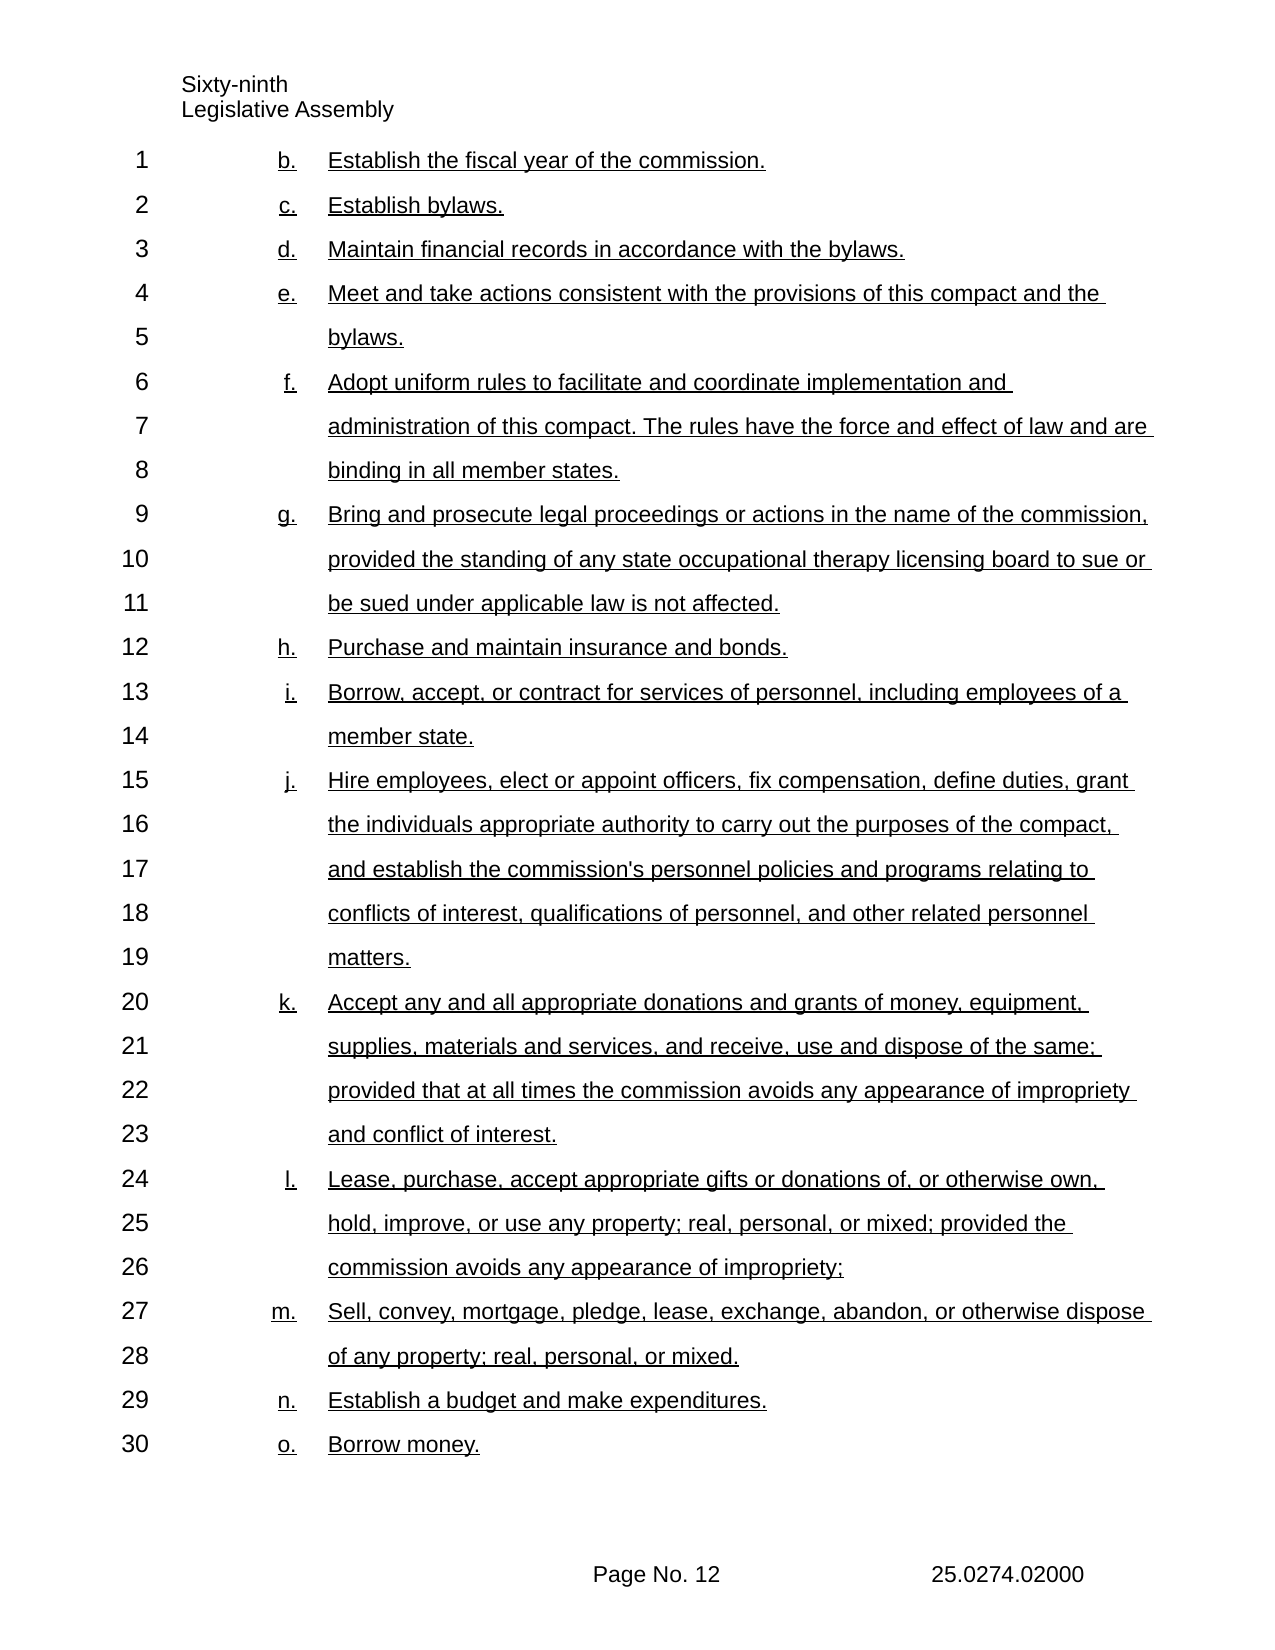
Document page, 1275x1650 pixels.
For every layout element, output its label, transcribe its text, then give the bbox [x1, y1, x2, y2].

text i. Borrow, accept, or contract for services of personnel, including employees of a member state. [181, 664, 1154, 753]
text h. Purchase and maintain insurance and bonds. [181, 620, 1154, 664]
text l. Lease, purchase, accept appropriate gifts or donations of, or otherwise own, hold, improve, or use any property; real, personal, or mixed; provided the commission avoids any appearance of impropriety; [181, 1152, 1154, 1284]
text o. Borrow money. [181, 1417, 1154, 1461]
text e. Meet and take actions consistent with the provisions of this compact and the bylaws. [181, 266, 1154, 355]
text k. Accept any and all appropriate donations and grants of money, equipment, supplies, materials and services, and receive, use and dispose of the same; provided that at all times the commission avoids any appearance of impropriety and conflict of interest. [181, 974, 1154, 1152]
text b. Establish the fiscal year of the commission. [181, 133, 1154, 178]
text c. Establish bylaws. [181, 178, 1154, 222]
text d. Maintain financial records in accordance with the bylaws. [181, 222, 1154, 266]
text m. Sell, convey, mortgage, pledge, lease, exchange, abandon, or otherwise dispose of any property; real, personal, or mixed. [181, 1284, 1154, 1373]
text g. Bring and prosecute legal proceedings or actions in the name of the commission, provided the standing of any state occupational therapy licensing board to sue or be sued under applicable law is not affected. [181, 487, 1154, 620]
text n. Establish a budget and make expenditures. [181, 1373, 1154, 1417]
text j. Hire employees, elect or appoint officers, fix compensation, define duties, grant the individuals appropriate authority to carry out the purposes of the compact, and establish the commission's personnel policies and programs relating to conflicts of interest, qualifications of personnel, and other related personnel matters. [181, 753, 1154, 974]
text f. Adopt uniform rules to facilitate and coordinate implementation and administration of this compact. The rules have the force and effect of law and are binding in all member states. [181, 355, 1154, 487]
